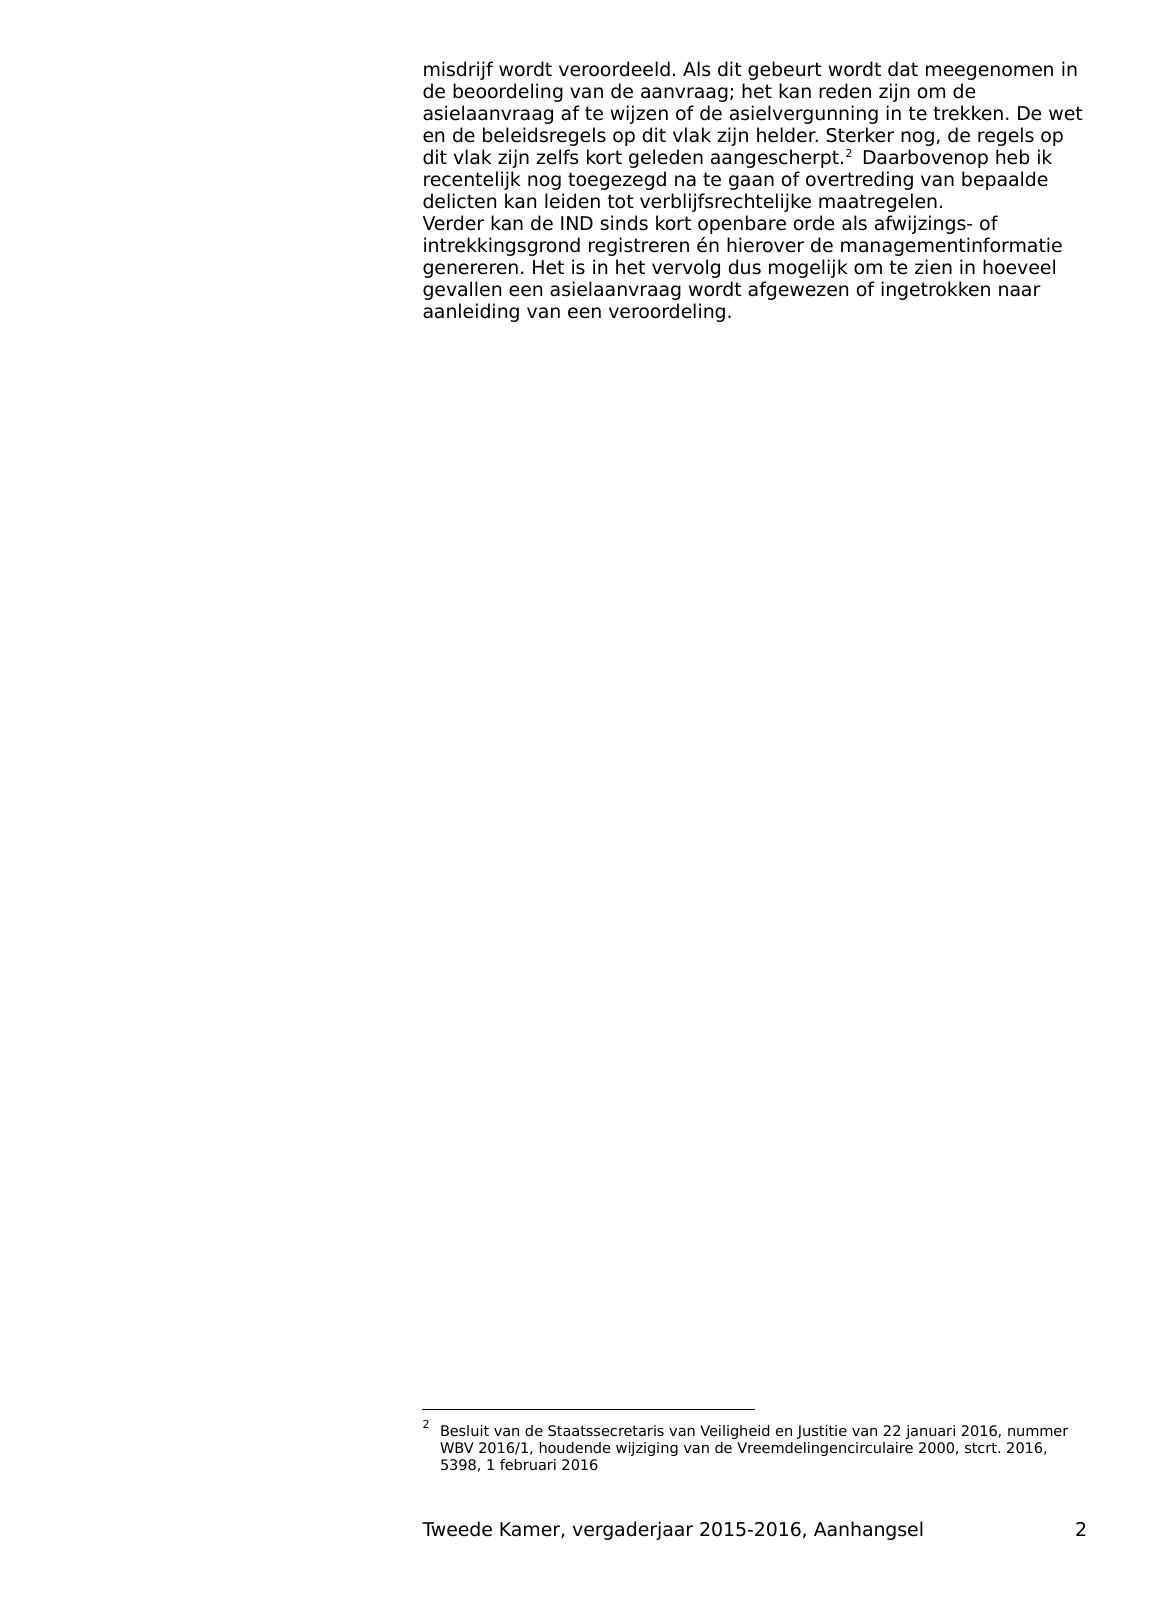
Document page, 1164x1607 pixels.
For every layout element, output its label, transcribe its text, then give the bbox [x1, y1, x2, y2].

text Besluit van de Staatssecretaris van Veiligheid en Justitie van 22 januari 2016, nummer WBV 2016/1, houdende wijziging van de Vreemdelingencirculaire 2000, stcrt. 2016, 5398, 1 februari 2016 [422, 1418, 1087, 1474]
text misdrijf wordt veroordeeld. Als dit gebeurt wordt dat meegenomen in de beoordeling van de aanvraag; het kan reden zijn om de asielaanvraag af te wijzen of de asielvergunning in te trekken. De wet en de beleidsregels op dit vlak zijn helder. Sterker nog, de regels op dit vlak zijn zelfs kort geleden aangescherpt. Daarbovenop heb ik recentelijk nog toegezegd na te gaan of overtreding van bepaalde delicten kan leiden tot verblijfsrechtelijke maatregelen. [422, 59, 1087, 213]
text Verder kan de IND sinds kort openbare orde als afwijzings- of intrekkingsgrond registreren én hierover de managementinformatie genereren. Het is in het vervolg dus mogelijk om te zien in hoeveel gevallen een asielaanvraag wordt afgewezen of ingetrokken naar aanleiding van een veroordeling. [422, 213, 1087, 323]
